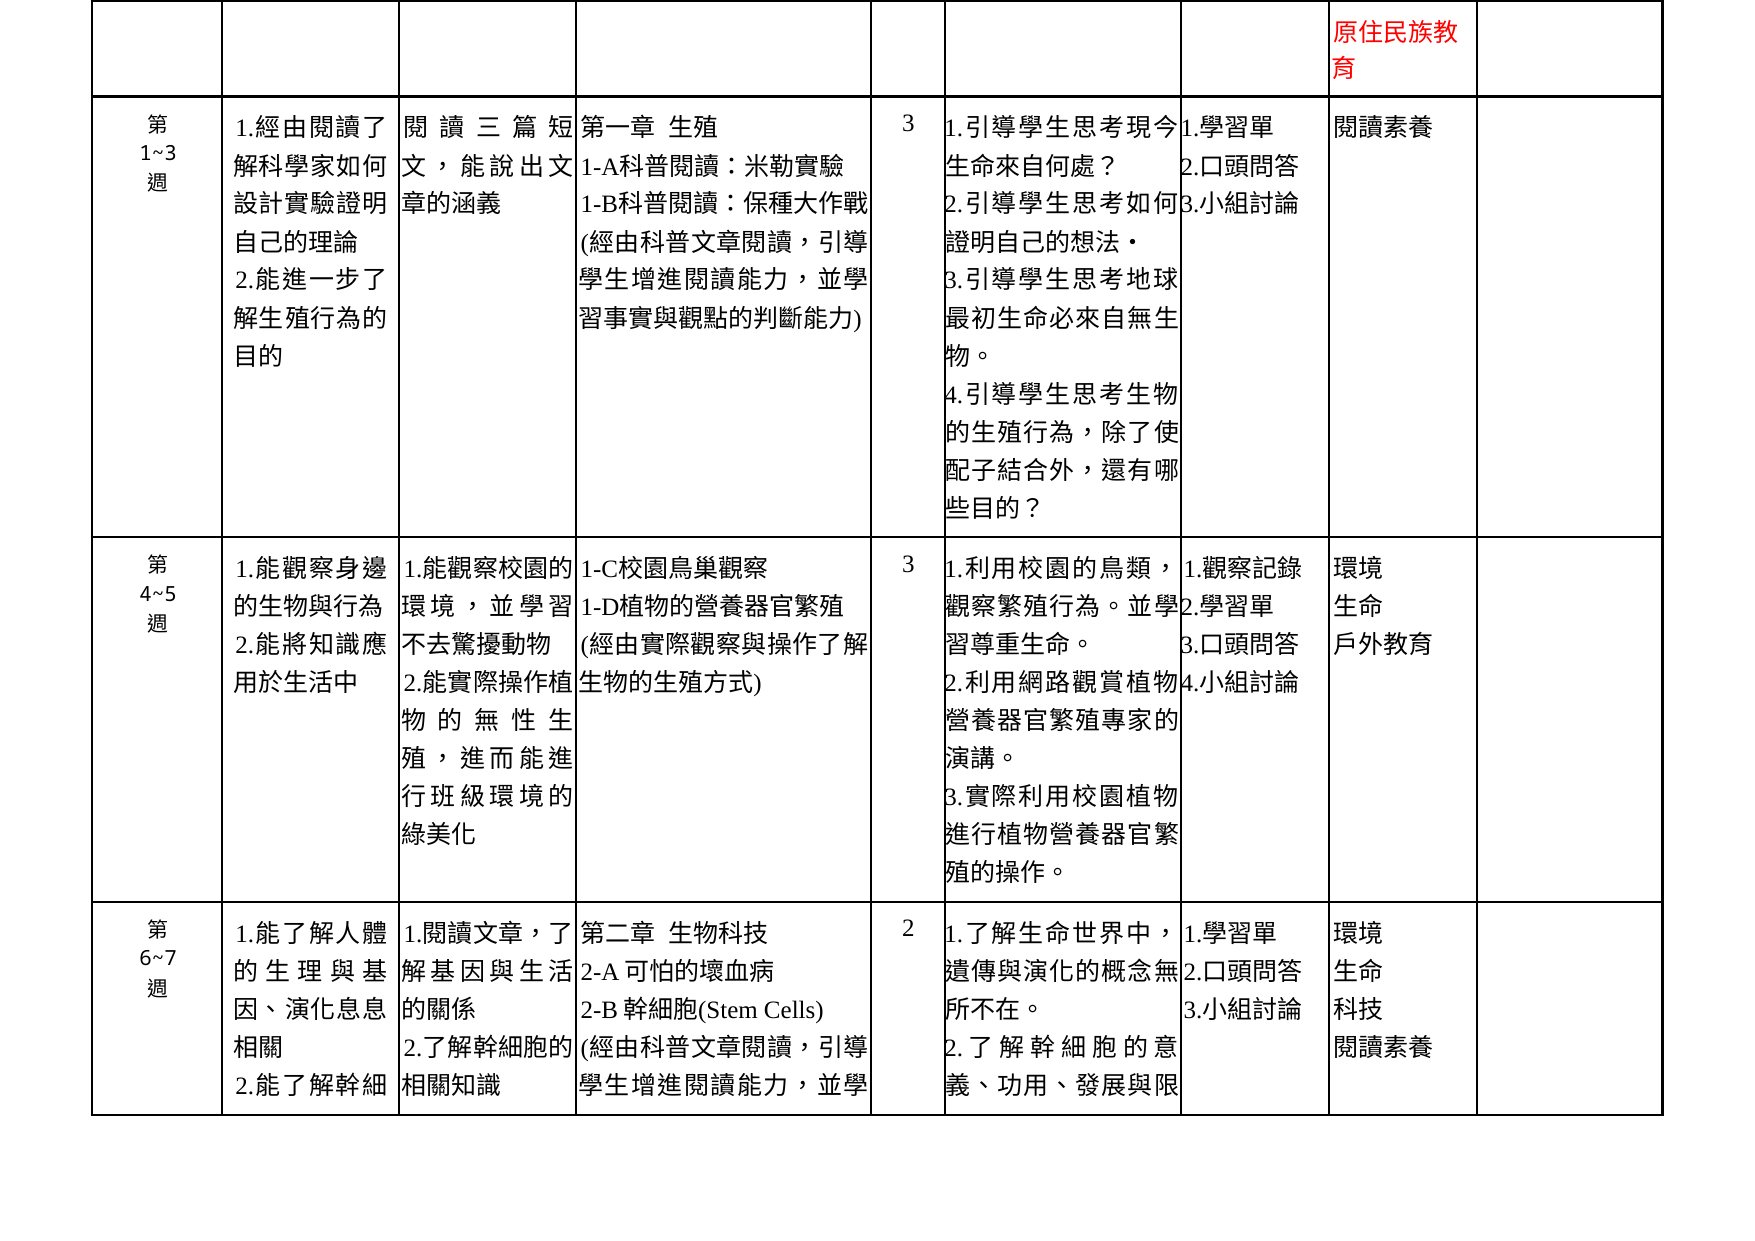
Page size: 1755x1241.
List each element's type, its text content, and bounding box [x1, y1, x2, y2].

table_cell 3 [872, 538, 944, 901]
table_cell 原住民族教育 [1330, 2, 1476, 95]
table_cell [400, 2, 575, 95]
table_cell [1478, 538, 1661, 901]
table_cell 環境 生命 戶外教育 [1330, 538, 1476, 901]
table_cell 1.引導學生思考現今生命來自何處？ 2.引導學生思考如何證明自己的想法‧ 3.引導學生思考地球最初生命必來自無生物。 4.引導學生思考生物的生殖行為，除了使配子結合外，還有哪些目的？ [946, 98, 1180, 536]
table_cell 第二章 生物科技 2-A可怕的壞血病 2-B幹細胞(Stem Cells) (經由科普文章閱讀，引導學生增進閱讀能力，並學 [577, 903, 870, 1113]
table_cell 1.利用校園的鳥類，觀察繁殖行為。並學習尊重生命。 2.利用網路觀賞植物營養器官繁殖專家的演講。 3.實際利用校園植物進行植物營養器官繁殖的操作。 [946, 538, 1180, 901]
table_cell 1.能觀察校園的環境，並學習不去驚擾動物 2.能實際操作植物的無性生殖，進而能進行班級環境的綠美化 [400, 538, 575, 901]
table_cell 1.了解生命世界中，遺傳與演化的概念無所不在。 2.了解幹細胞的意義、功用、發展與限 [946, 903, 1180, 1113]
table_cell 閱讀三篇短文，能說出文章的涵義 [400, 98, 575, 536]
table_cell 第 6~7 週 [93, 903, 221, 1113]
table_cell 1-C校園鳥巢觀察 1-D植物的營養器官繁殖 (經由實際觀察與操作了解生物的生殖方式) [577, 538, 870, 901]
table_cell 第 1~3 週 [93, 98, 221, 536]
table_cell [1478, 98, 1661, 536]
table_cell 1.能了解人體的生理與基因、演化息息相關 2.能了解幹細 [223, 903, 398, 1113]
table_cell [93, 2, 221, 95]
table_cell 1.閱讀文章，了解基因與生活的關係 2.了解幹細胞的相關知識 [400, 903, 575, 1113]
table_cell 1.經由閱讀了解科學家如何設計實驗證明自己的理論 2.能進一步了解生殖行為的目的 [223, 98, 398, 536]
table_cell [1478, 903, 1661, 1113]
table_cell [872, 2, 944, 95]
table_cell 3 [872, 98, 944, 536]
table_cell 2 [872, 903, 944, 1113]
table_cell 1.學習單 2.口頭問答 3.小組討論 [1182, 98, 1328, 536]
table_cell [1182, 2, 1328, 95]
table_cell [223, 2, 398, 95]
table_cell [946, 2, 1180, 95]
table_cell 1.能觀察身邊的生物與行為 2.能將知識應用於生活中 [223, 538, 398, 901]
table_cell 閱讀素養 [1330, 98, 1476, 536]
table_cell [1478, 2, 1661, 95]
table_cell 1.觀察記錄 2.學習單 3.口頭問答 4.小組討論 [1182, 538, 1328, 901]
table_cell 1.學習單 2.口頭問答 3.小組討論 [1182, 903, 1328, 1113]
table_cell 第 4~5 週 [93, 538, 221, 901]
table_cell 環境 生命 科技 閱讀素養 [1330, 903, 1476, 1113]
table_cell 第一章 生殖 1-A科普閱讀：米勒實驗 1-B科普閱讀：保種大作戰 (經由科普文章閱讀，引導學生增進閱讀能力，並學習事實與觀點的判斷能力) [577, 98, 870, 536]
table_cell [577, 2, 870, 95]
